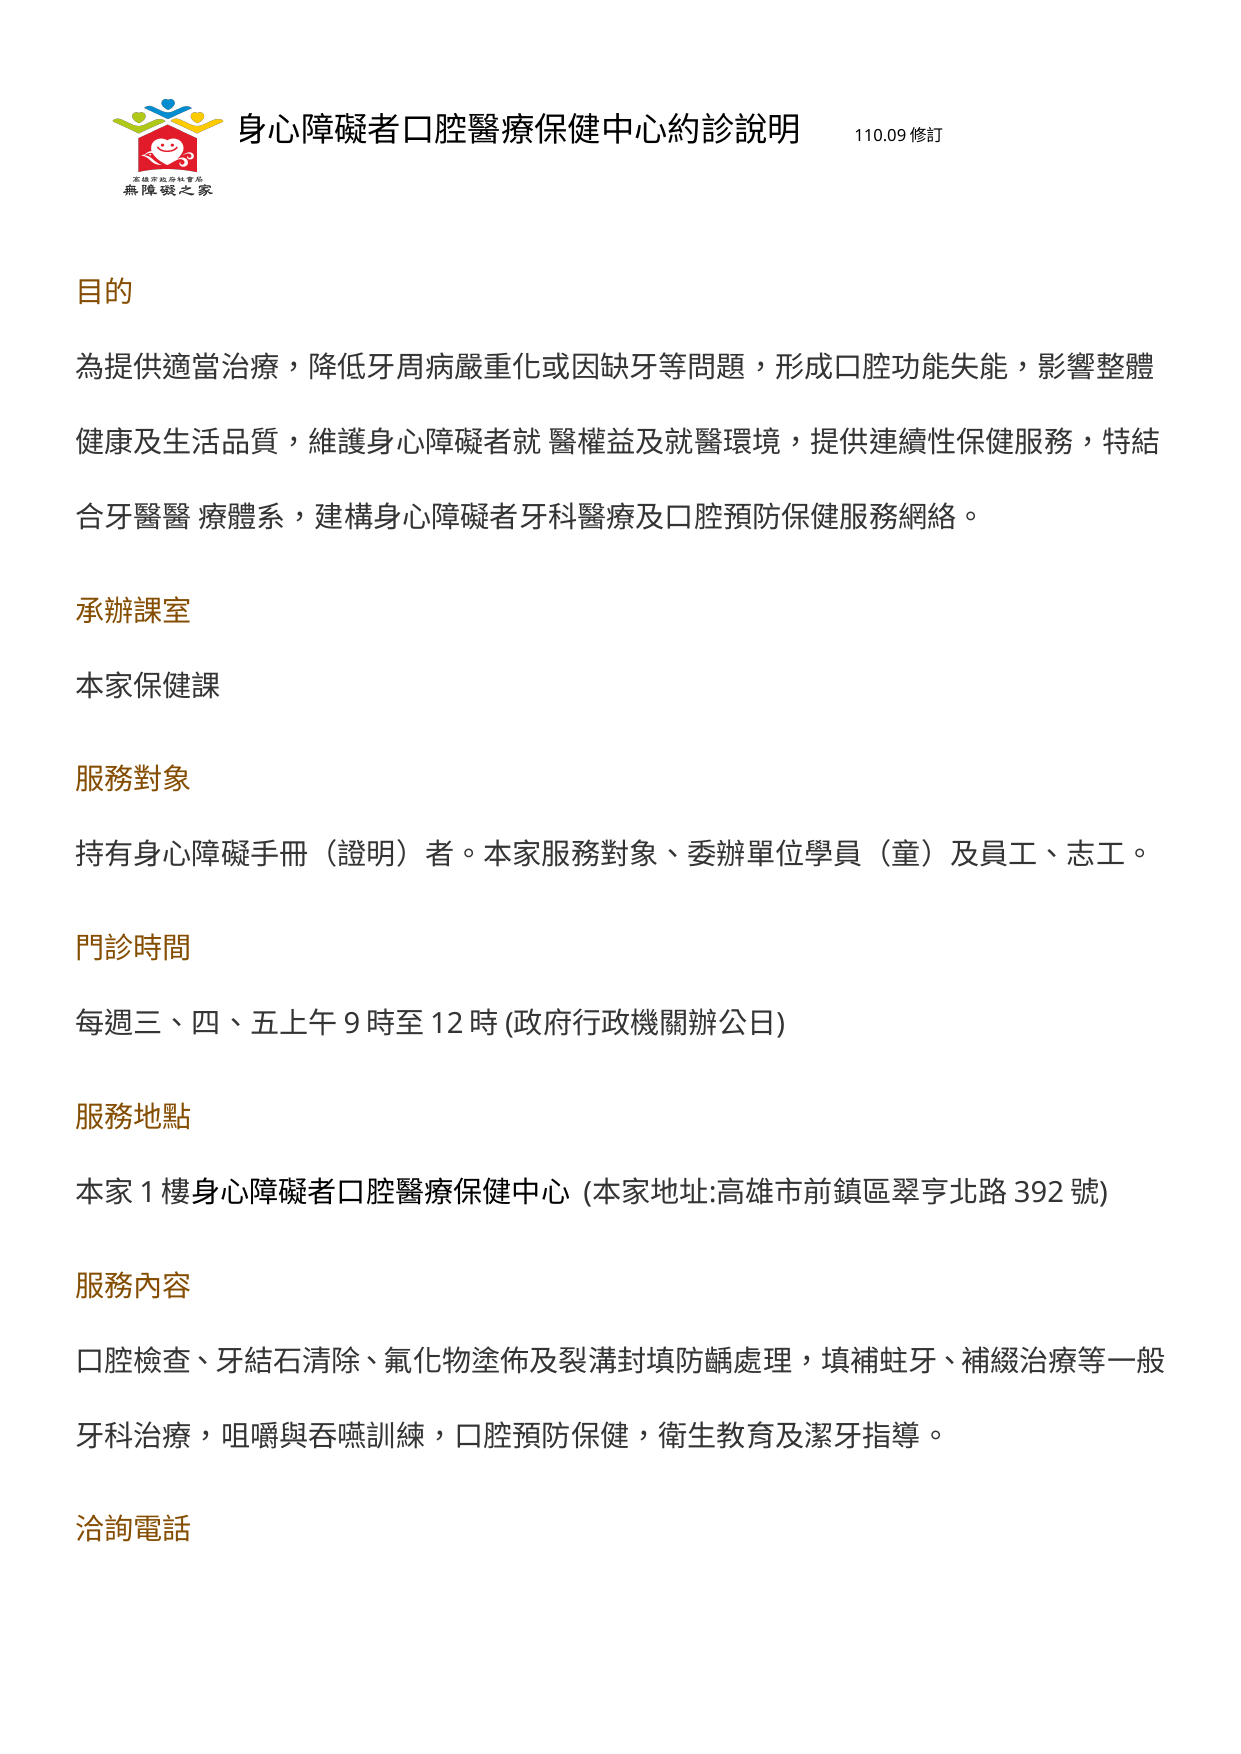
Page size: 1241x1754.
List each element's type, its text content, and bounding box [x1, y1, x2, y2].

text 身心障礙者口腔醫療保健中心約診說明 110.09修訂 [75, 89, 1165, 164]
text 為提供適當治療，降低牙周病嚴重化或因缺牙等問題，形成口腔功能失能，影響整體健康及生活品質，維護身心障礙者就 醫權益及就醫環境，提供連續性保健服務，特結合牙醫醫 療體系，建構身心障礙者牙科醫療及口腔預防保健服務網絡。 [75, 327, 1165, 552]
text 持有身心障礙手冊（證明）者。本家服務對象、委辦單位學員（童）及員工、志工。 [75, 814, 1165, 889]
text 門診時間 [75, 908, 1165, 983]
text 每週三、四、五上午9時至12時 (政府行政機關辦公日) [75, 983, 1165, 1058]
text 本家保健課 [75, 646, 1165, 721]
text 目的 [75, 252, 1165, 327]
text 身心障礙者口腔醫療保健中心約診說明 110.09修訂 [98, 92, 238, 203]
text 承辦課室 [75, 571, 1165, 646]
text 服務對象 [75, 739, 1165, 814]
text 服務內容 [75, 1246, 1165, 1321]
text 本家1樓身心障礙者口腔醫療保健中心 (本家地址:高雄市前鎮區翠亨北路392號) [75, 1152, 1165, 1227]
text 洽詢電話 [75, 1489, 1165, 1564]
text 服務地點 [75, 1077, 1165, 1152]
text 口腔檢查、牙結石清除、氟化物塗佈及裂溝封填防齲處理，填補蛀牙、補綴治療等一般牙科治療，咀嚼與吞嚥訓練，口腔預防保健，衛生教育及潔牙指導。 [75, 1321, 1165, 1471]
picture [112, 99, 224, 196]
